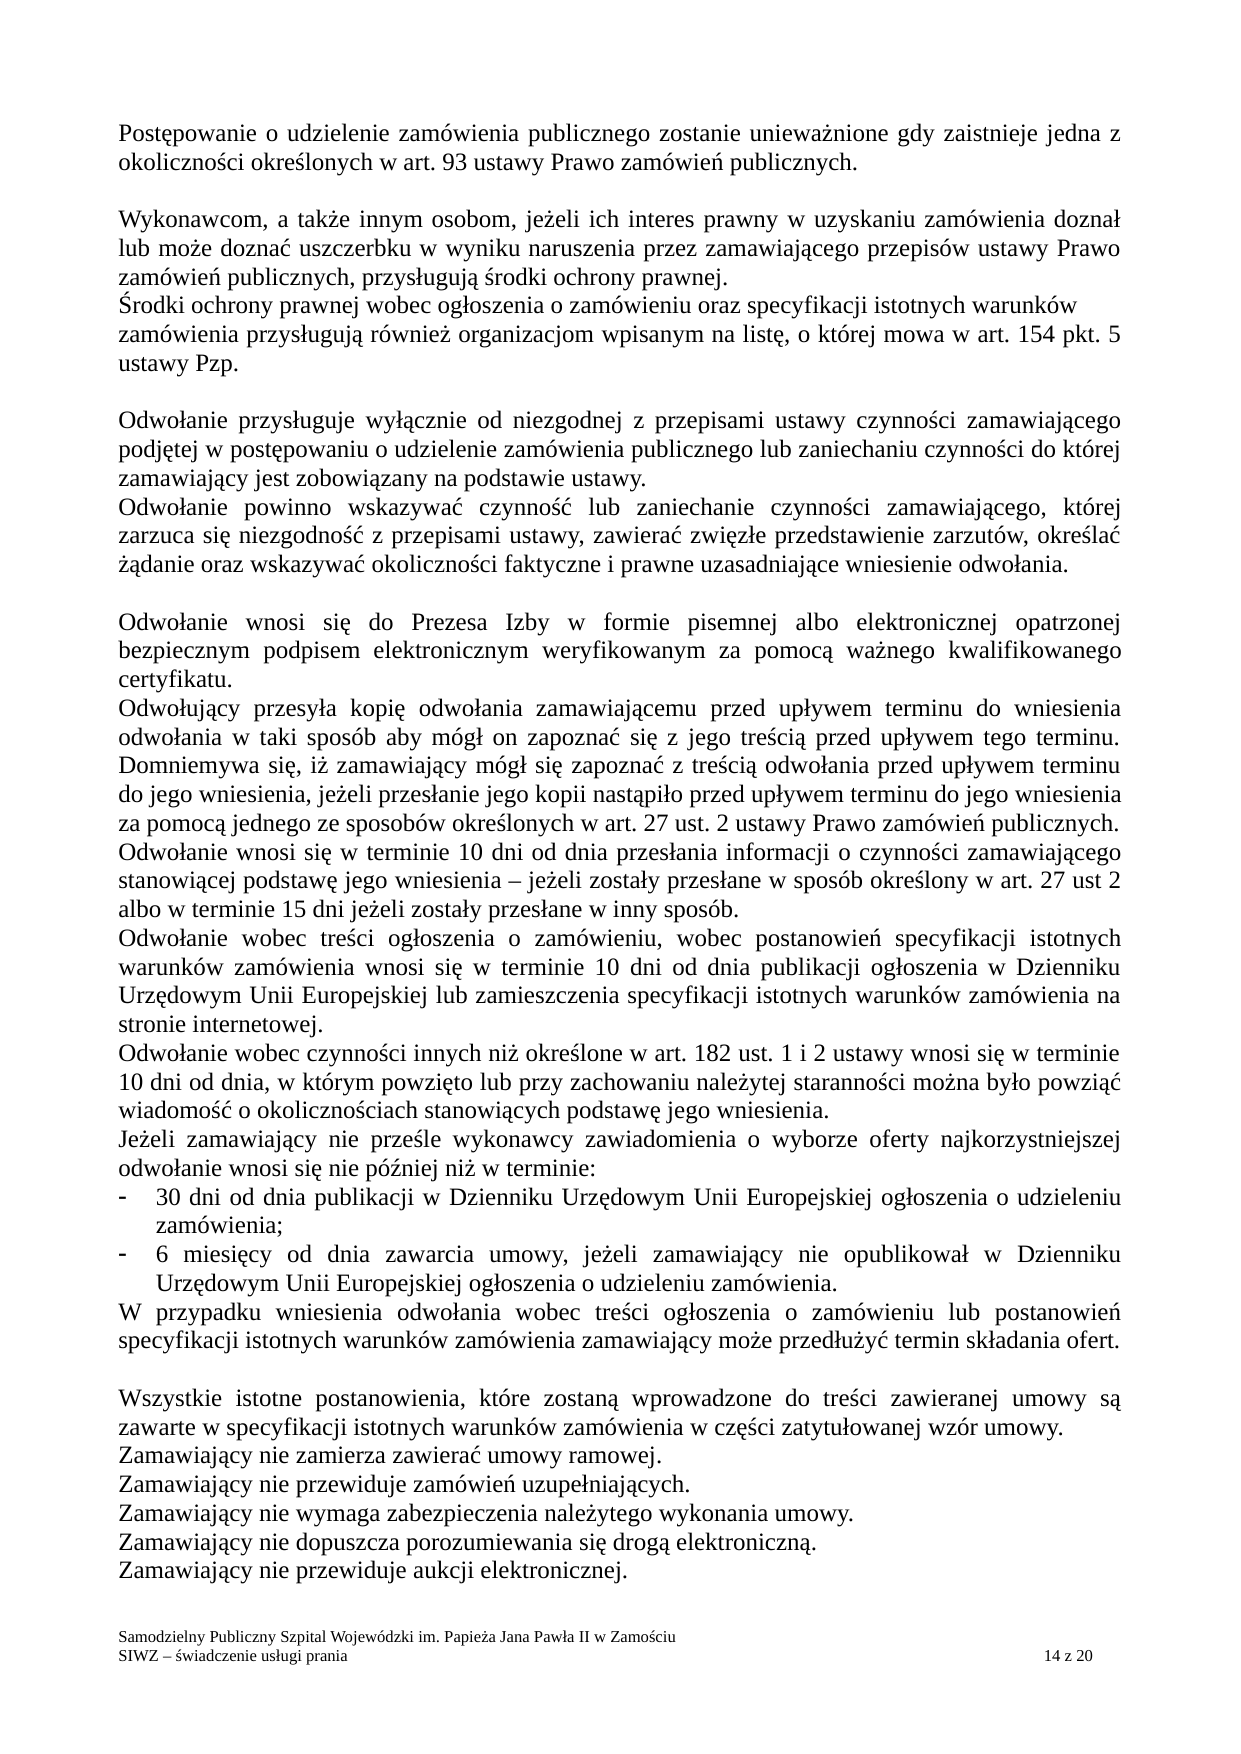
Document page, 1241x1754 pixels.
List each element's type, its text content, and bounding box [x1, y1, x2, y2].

list 30 dni od dnia publikacji w Dzienniku Urzędowym Unii Europejskiej ogłoszenia o udzieleniu zamówienia; [118, 1182, 1122, 1239]
text Wykonawcom, a także innym osobom, jeżeli ich interes prawny w uzyskaniu zamówienia doznał lub może doznać uszczerbku w wyniku naruszenia przez zamawiającego przepisów ustawy Prawo zamówień publicznych, przysługują środki ochrony prawnej. [118, 204, 1122, 291]
text Zamawiający nie przewiduje aukcji elektronicznej. [118, 1556, 1122, 1584]
text Odwołanie przysługuje wyłącznie od niezgodnej z przepisami ustawy czynności zamawiającego podjętej w postępowaniu o udzielenie zamówienia publicznego lub zaniechaniu czynności do której zamawiający jest zobowiązany na podstawie ustawy. [118, 406, 1122, 492]
text Odwołanie powinno wskazywać czynność lub zaniechanie czynności zamawiającego, której zarzuca się niezgodność z przepisami ustawy, zawierać zwięzłe przedstawienie zarzutów, określać żądanie oraz wskazywać okoliczności faktyczne i prawne uzasadniające wniesienie odwołania. [118, 492, 1122, 578]
text zamówienia przysługują również organizacjom wpisanym na listę, o której mowa w art. 154 pkt. 5 ustawy Pzp. [118, 319, 1122, 377]
text Odwołanie wnosi się w terminie 10 dni od dnia przesłania informacji o czynności zamawiającego stanowiącej podstawę jego wniesienia – jeżeli zostały przesłane w sposób określony w art. 27 ust 2 albo w terminie 15 dni jeżeli zostały przesłane w inny sposób. [118, 837, 1122, 923]
text Zamawiający nie dopuszcza porozumiewania się drogą elektroniczną. [118, 1527, 1122, 1556]
text Zamawiający nie zamierza zawierać umowy ramowej. [118, 1441, 1122, 1469]
text Odwołanie wnosi się do Prezesa Izby w formie pisemnej albo elektronicznej opatrzonej bezpiecznym podpisem elektronicznym weryfikowanym za pomocą ważnego kwalifikowanego certyfikatu. [118, 607, 1122, 693]
text Odwołanie wobec czynności innych niż określone w art. 182 ust. 1 i 2 ustawy wnosi się w terminie 10 dni od dnia, w którym powzięto lub przy zachowaniu należytej staranności można było powziąć wiadomość o okolicznościach stanowiących podstawę jego wniesienia. [118, 1038, 1122, 1124]
text Środki ochrony prawnej wobec ogłoszenia o zamówieniu oraz specyfikacji istotnych warunków [118, 291, 1122, 319]
text Zamawiający nie przewiduje zamówień uzupełniających. [118, 1469, 1122, 1498]
text Odwołujący przesyła kopię odwołania zamawiającemu przed upływem terminu do wniesienia odwołania w taki sposób aby mógł on zapoznać się z jego treścią przed upływem tego terminu. Domniemywa się, iż zamawiający mógł się zapoznać z treścią odwołania przed upływem terminu do jego wniesienia, jeżeli przesłanie jego kopii nastąpiło przed upływem terminu do jego wniesienia za pomocą jednego ze sposobów określonych w art. 27 ust. 2 ustawy Prawo zamówień publicznych. [118, 693, 1122, 837]
text Odwołanie wobec treści ogłoszenia o zamówieniu, wobec postanowień specyfikacji istotnych warunków zamówienia wnosi się w terminie 10 dni od dnia publikacji ogłoszenia w Dzienniku Urzędowym Unii Europejskiej lub zamieszczenia specyfikacji istotnych warunków zamówienia na stronie internetowej. [118, 923, 1122, 1038]
text Postępowanie o udzielenie zamówienia publicznego zostanie unieważnione gdy zaistnieje jedna z okoliczności określonych w art. 93 ustawy Prawo zamówień publicznych. [118, 118, 1122, 176]
text W przypadku wniesienia odwołania wobec treści ogłoszenia o zamówieniu lub postanowień specyfikacji istotnych warunków zamówienia zamawiający może przedłużyć termin składania ofert. [118, 1297, 1122, 1354]
text Jeżeli zamawiający nie prześle wykonawcy zawiadomienia o wyborze oferty najkorzystniejszej odwołanie wnosi się nie później niż w terminie: [118, 1124, 1122, 1182]
text Wszystkie istotne postanowienia, które zostaną wprowadzone do treści zawieranej umowy są zawarte w specyfikacji istotnych warunków zamówienia w części zatytułowanej wzór umowy. [118, 1383, 1122, 1441]
list 6 miesięcy od dnia zawarcia umowy, jeżeli zamawiający nie opublikował w Dzienniku Urzędowym Unii Europejskiej ogłoszenia o udzieleniu zamówienia. [118, 1239, 1122, 1297]
text Zamawiający nie wymaga zabezpieczenia należytego wykonania umowy. [118, 1498, 1122, 1527]
